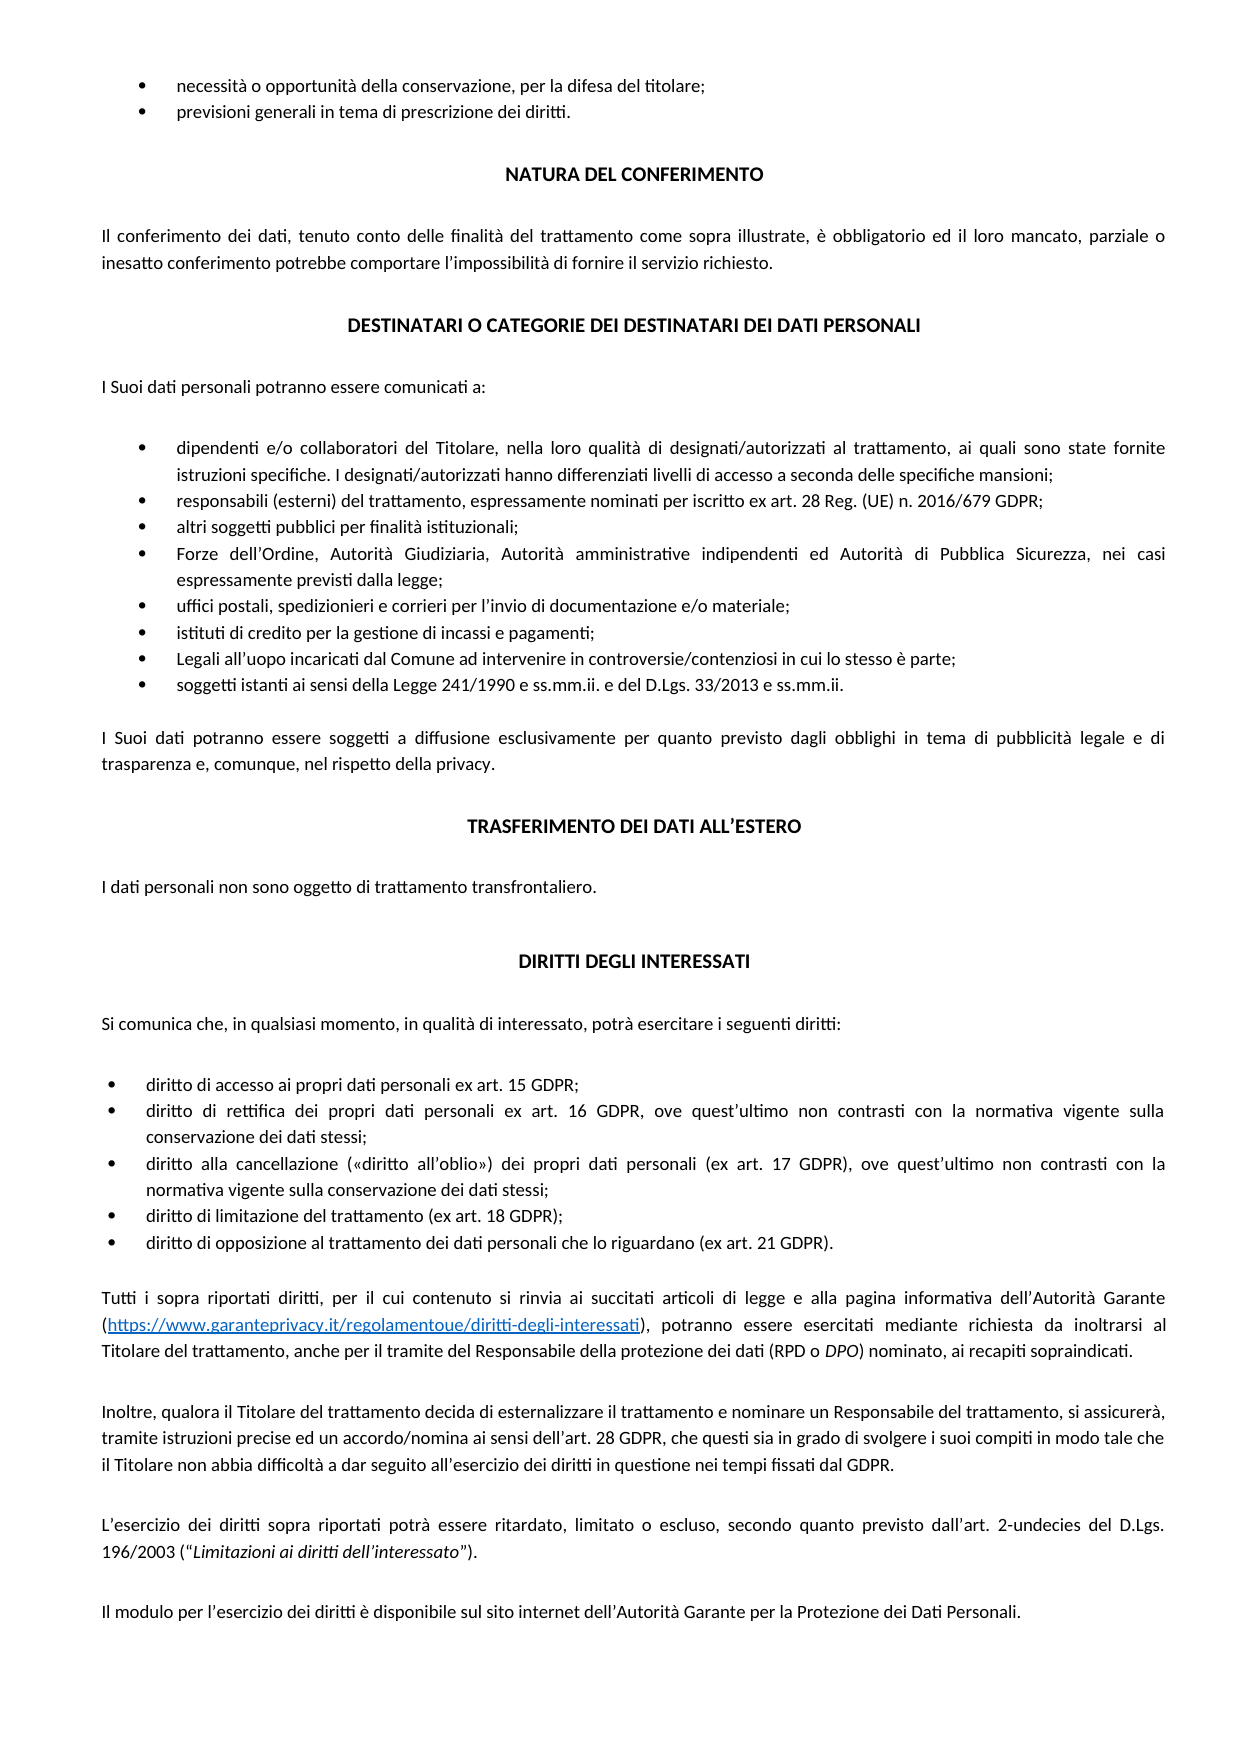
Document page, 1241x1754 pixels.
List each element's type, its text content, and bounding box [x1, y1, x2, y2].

list diritto di rettifica dei propri dati personali ex art. 16 GDPR, ove quest’ultimo non contrasti con la normativa vigente sulla conservazione dei dati stessi; [108, 1099, 1167, 1148]
text Il conferimento dei dati, tenuto conto delle finalità del trattamento come sopra illustrate, è obbligatorio ed il loro mancato, parziale o inesatto conferimento potrebbe comportare l’impossibilità di fornire il servizio richiesto. [101, 225, 1167, 274]
text Inoltre, qualora il Titolare del trattamento decida di esternalizzare il trattamento e nominare un Responsabile del trattamento, si assicurerà, tramite istruzioni precise ed un accordo/nomina ai sensi dell’art. 28 GDPR, che questi sia in grado di svolgere i suoi compiti in modo tale che il Titolare non abbia difficoltà a dar seguito all’esercizio dei diritti in questione nei tempi fissati dal GDPR. [101, 1400, 1167, 1476]
list diritto di limitazione del trattamento (ex art. 18 GDPR); [108, 1204, 1167, 1227]
text TRASFERIMENTO DEI DATI ALL’ESTERO [101, 813, 1167, 839]
list previsioni generali in tema di prescrizione dei diritti. [139, 100, 1167, 123]
list Legali all’uopo incaricati dal Comune ad intervenire in controversie/contenziosi in cui lo stesso è parte; [139, 647, 1167, 670]
text Tutti i sopra riportati diritti, per il cui contenuto si rinvia ai succitati articoli di legge e alla pagina informativa dell’Autorità Garante (https://www.garanteprivacy.it/regolamentoue/diritti-degli-interessati), potranno essere esercitati mediante richiesta da inoltrarsi al Titolare del trattamento, anche per il tramite del Responsabile della protezione dei dati (RPD o DPO) nominato, ai recapiti sopraindicati. [101, 1286, 1167, 1362]
list diritto di accesso ai propri dati personali ex art. 15 GDPR; [108, 1073, 1167, 1096]
list istituti di credito per la gestione di incassi e pagamenti; [139, 621, 1167, 644]
list dipendenti e/o collaboratori del Titolare, nella loro qualità di designati/autorizzati al trattamento, ai quali sono state fornite istruzioni specifiche. I designati/autorizzati hanno differenziati livelli di accesso a seconda delle specifiche mansioni; [139, 436, 1167, 486]
text Il modulo per l’esercizio dei diritti è disponibile sul sito internet dell’Autorità Garante per la Protezione dei Dati Personali. [101, 1601, 1167, 1624]
text Si comunica che, in qualsiasi momento, in qualità di interessato, potrà esercitare i seguenti diritti: [101, 1012, 1167, 1035]
list soggetti istanti ai sensi della Legge 241/1990 e ss.mm.ii. e del D.Lgs. 33/2013 e ss.mm.ii. [139, 673, 1167, 696]
text I Suoi dati potranno essere soggetti a diffusione esclusivamente per quanto previsto dagli obblighi in tema di pubblicità legale e di trasparenza e, comunque, nel rispetto della privacy. [101, 726, 1167, 776]
text DIRITTI DEGLI INTERESSATI [101, 948, 1167, 974]
list diritto alla cancellazione («diritto all’oblio») dei propri dati personali (ex art. 17 GDPR), ove quest’ultimo non contrasti con la normativa vigente sulla conservazione dei dati stessi; [108, 1152, 1167, 1201]
text NATURA DEL CONFERIMENTO [101, 161, 1167, 186]
list Forze dell’Ordine, Autorità Giudiziaria, Autorità amministrative indipendenti ed Autorità di Pubblica Sicurezza, nei casi espressamente previsti dalla legge; [139, 542, 1167, 591]
list altri soggetti pubblici per finalità istituzionali; [139, 515, 1167, 538]
text I dati personali non sono oggetto di trattamento transfrontaliero. [101, 875, 1167, 898]
text I Suoi dati personali potranno essere comunicati a: [101, 376, 1167, 398]
list responsabili (esterni) del trattamento, espressamente nominati per iscritto ex art. 28 Reg. (UE) n. 2016/679 GDPR; [139, 489, 1167, 512]
list diritto di opposizione al trattamento dei dati personali che lo riguardano (ex art. 21 GDPR). [108, 1231, 1167, 1254]
list necessità o opportunità della conservazione, per la difesa del titolare; [139, 74, 1167, 97]
text DESTINATARI O CATEGORIE DEI DESTINATARI DEI DATI PERSONALI [101, 312, 1167, 337]
list uffici postali, spedizionieri e corrieri per l’invio di documentazione e/o materiale; [139, 594, 1167, 617]
text L’esercizio dei diritti sopra riportati potrà essere ritardato, limitato o escluso, secondo quanto previsto dall’art. 2-undecies del D.Lgs. 196/2003 (“Limitazioni ai diritti dell’interessato”). [101, 1513, 1167, 1563]
